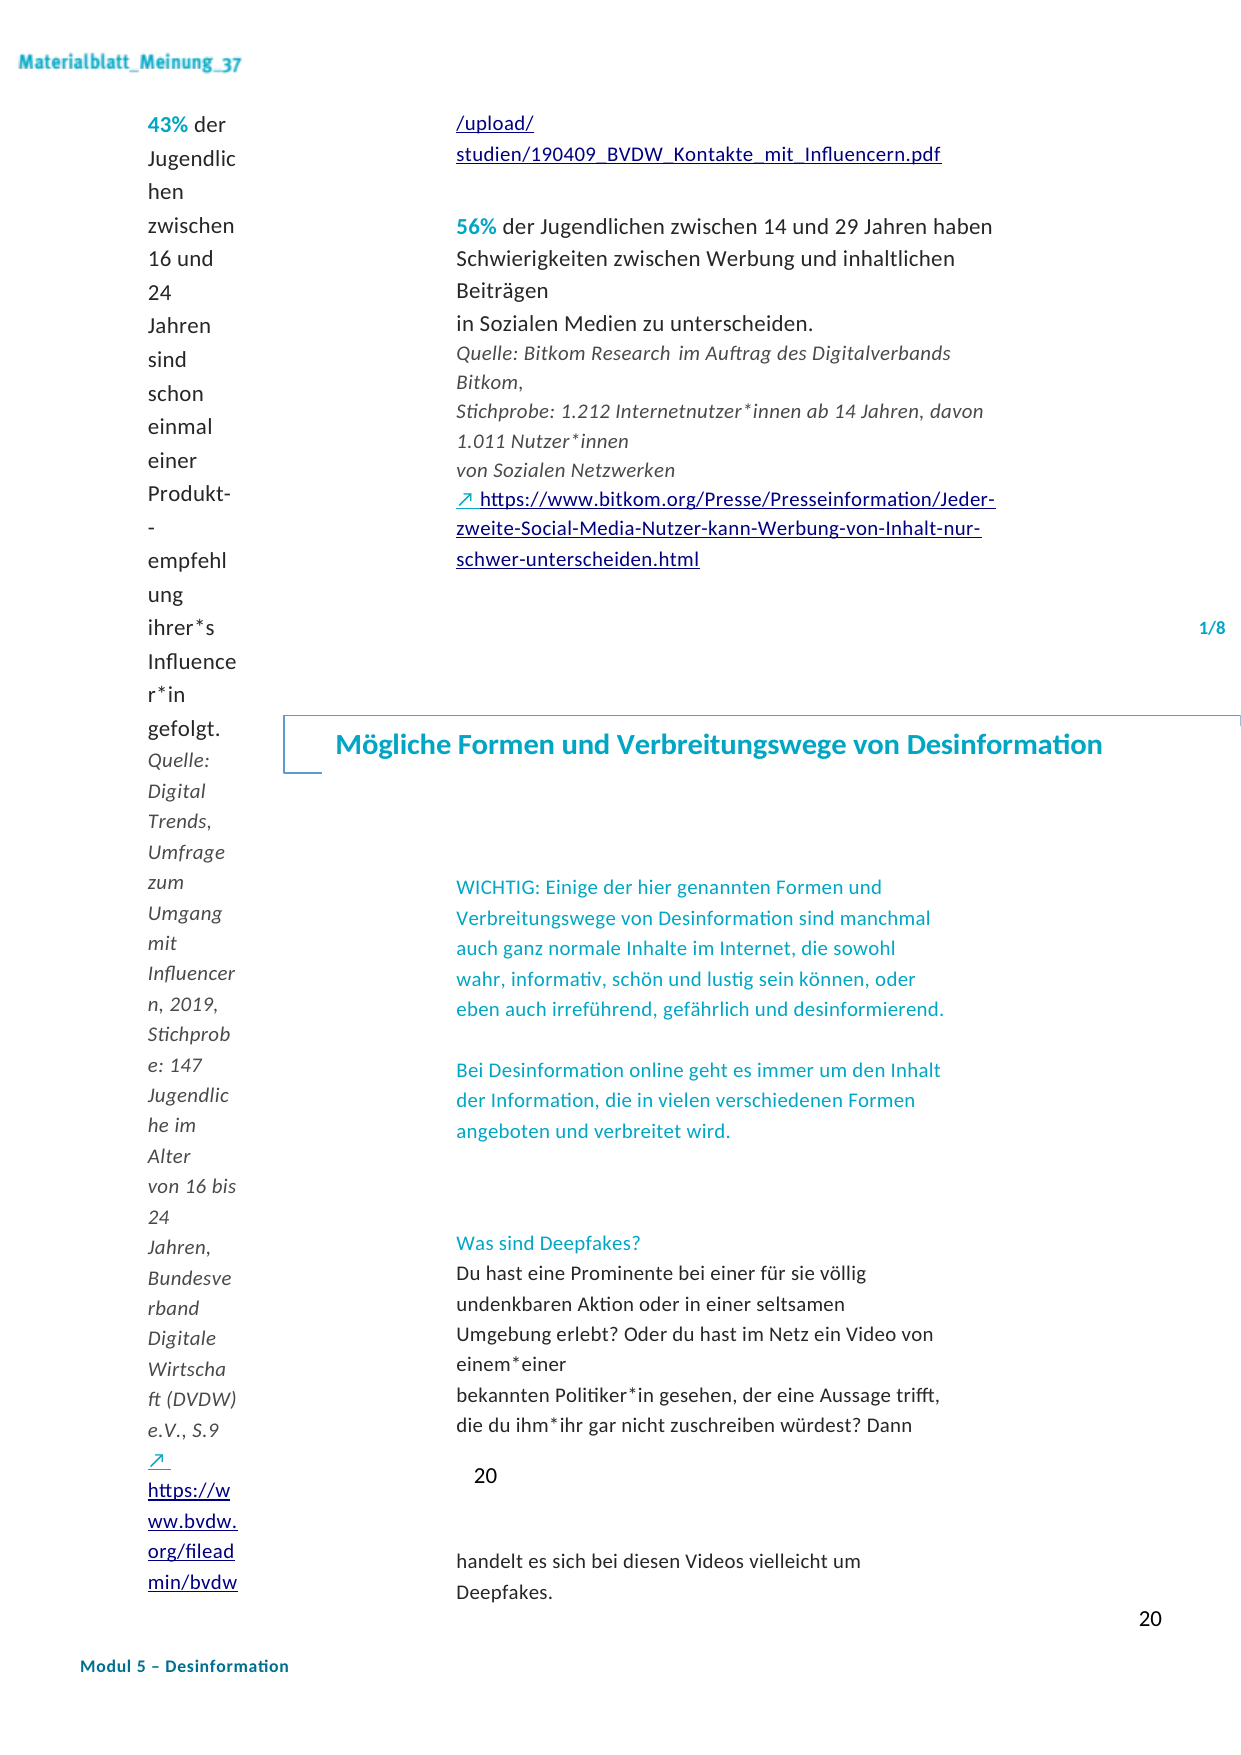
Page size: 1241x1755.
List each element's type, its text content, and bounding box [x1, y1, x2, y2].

text WICHTIG: Einige der hier genannten Formen und Verbreitungswege von Desinformation sind manchmal auch ganz normale Inhalte im Internet, die sowohl wahr, informativ, schön und lustig sein können, oder eben auch irreführend, gefährlich und desinformierend. Bei Desinformation online geht es immer um den Inhalt der Information, die in vielen verschiedenen Formen angeboten und verbreitet wird. [456, 874, 945, 1143]
text einmal einer Produkt- -empfehlung ihrer*s Influencer*in gefolgt. [148, 412, 239, 742]
text ↗ https://www.bvdw.org/fileadmin/bvdw [148, 1447, 239, 1594]
text Was sind Deepfakes? [456, 1230, 945, 1255]
text ↗ https://www.bitkom.org/Presse/Presseinformation/Jeder-zweite-Social-Media-Nutzer-kann-Werbung-von-Inhalt-nur-schwer-unterscheiden.html [456, 486, 1004, 573]
text 56% der Jugendlichen zwischen 14 und 29 Jahren haben Schwierigkeiten zwischen Werbung und inhaltlichen Beiträgen in Sozialen Medien zu unterscheiden. Quelle: Bitkom Research im Auftrag des Digitalverbands Bitkom, Stichprobe: 1.212 Internetnutzer*innen ab 14 Jahren, davon 1.011 Nutzer*innen von Sozialen Netzwerken [456, 212, 1004, 482]
text Du hast eine Prominente bei einer für sie völlig undenkbaren Aktion oder in einer seltsamen Umgebung erlebt? Oder du hast im Netz ein Video von einem*einer bekannten Politiker*in gesehen, der eine Aussage trifft, die du ihm*ihr gar nicht zuschreiben würdest? Dann handelt es sich bei diesen Videos vielleicht um Deepfakes. [456, 1260, 945, 1604]
text 43% der Jugendlichen zwischen 16 und 24 Jahren sind schon [148, 110, 239, 407]
text /upload/ studien/190409_BVDW_Kontakte_mit_Influencern.pdf [456, 110, 1004, 166]
text Mögliche Formen und Verbreitungswege von Desinformation [322, 726, 1241, 762]
text Quelle: Digital Trends, Umfrage zum Umgang mit Influencern, 2019, Stichprobe: 147 Jugendliche im Alter von 16 bis 24 Jahren, Bundesverband Digitale Wirtschaft (DVDW) e.V., S.9 [148, 748, 239, 1442]
text 1/8 [1045, 616, 1226, 639]
